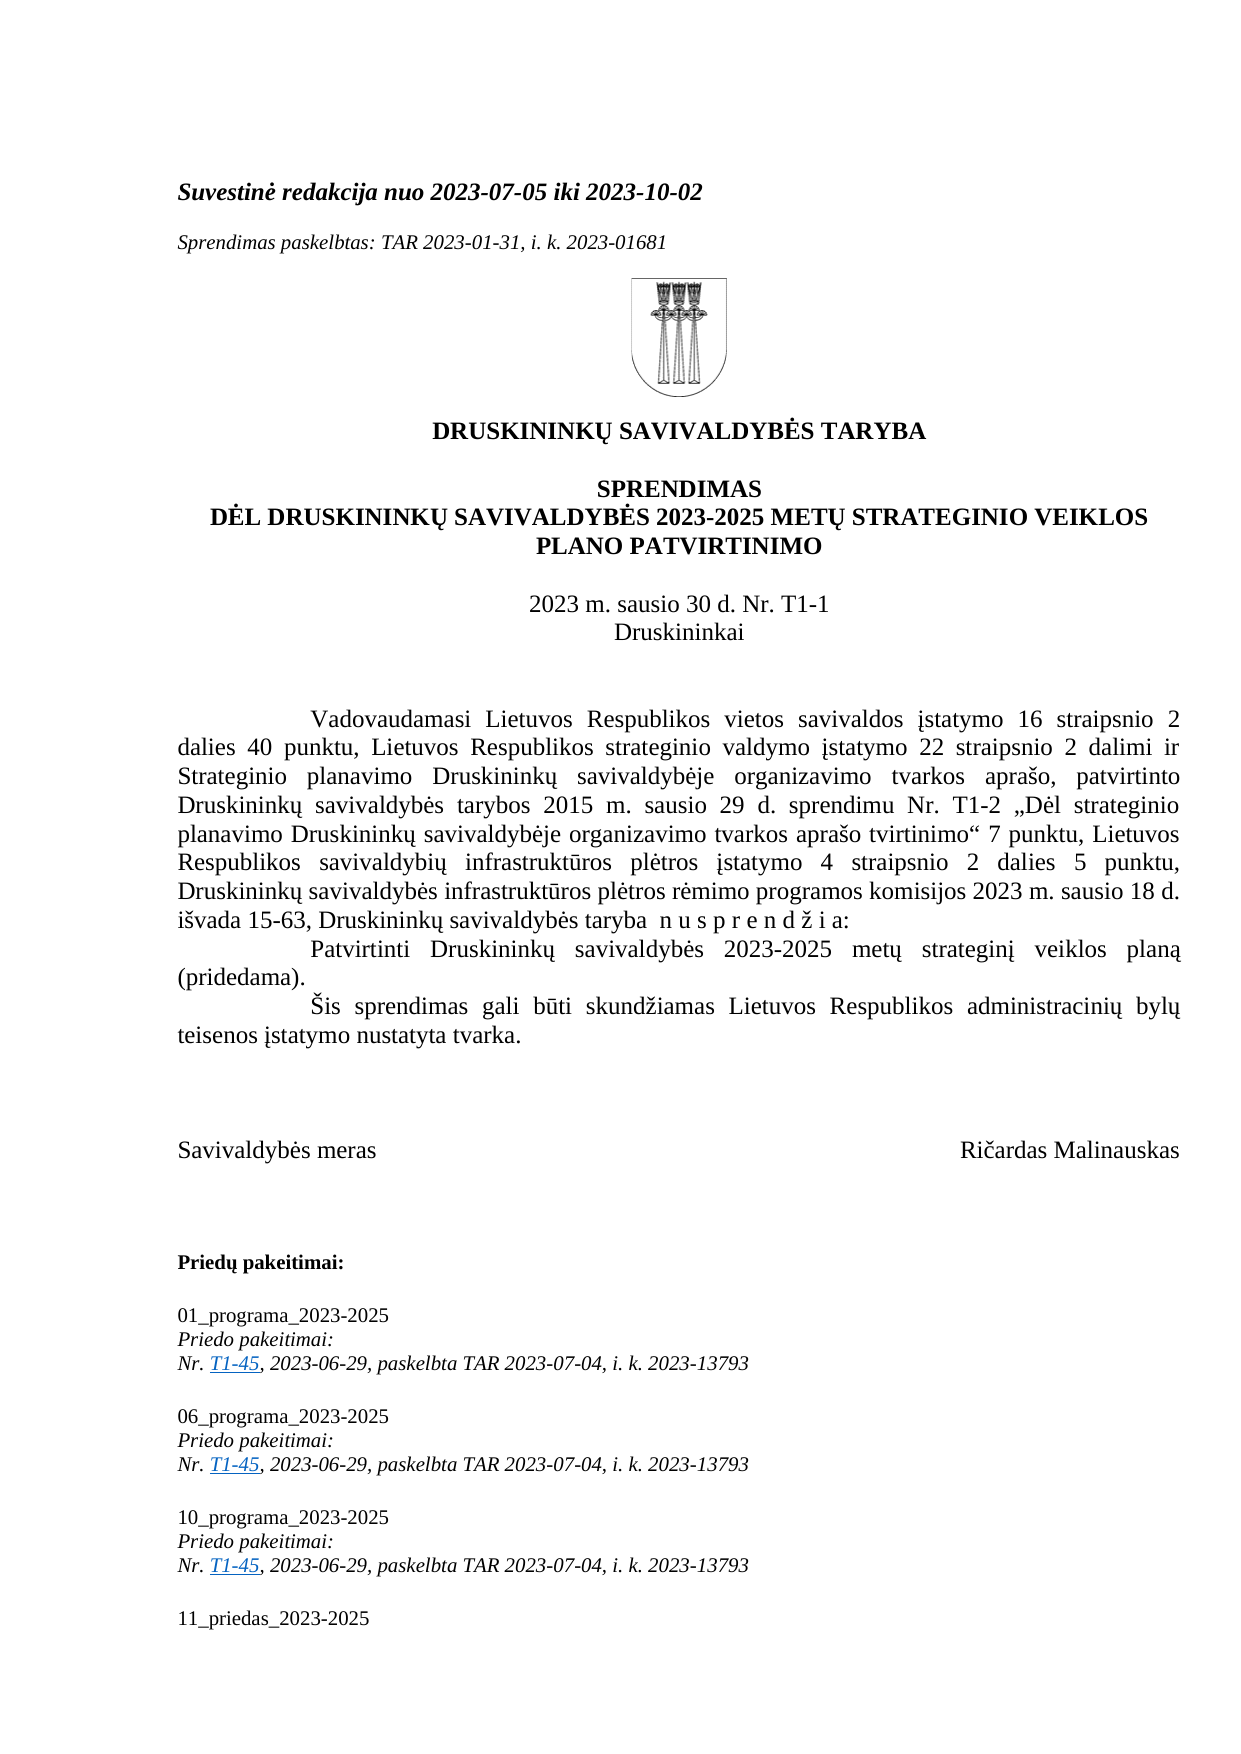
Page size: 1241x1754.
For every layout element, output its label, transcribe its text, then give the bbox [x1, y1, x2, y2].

text 06_programa_2023-2025 [177, 1404, 1181, 1428]
text 2023 m. sausio 30 d. Nr. T1-1 [177, 589, 1181, 617]
text Nr. T1-45, 2023-06-29, paskelbta TAR 2023-07-04, i. k. 2023-13793 [177, 1351, 1181, 1375]
text DRUSKININKŲ SAVIVALDYBĖS TARYBA [177, 416, 1181, 445]
text Priedo pakeitimai: [177, 1327, 1181, 1351]
subtitle Savivaldybės meras Ričardas Malinauskas [177, 1135, 1181, 1164]
text Priedo pakeitimai: [177, 1428, 1181, 1452]
text Vadovaudamasi Lietuvos Respublikos vietos savivaldos įstatymo 16 straipsnio 2 dalies 40 punktu, Lietuvos Respublikos strateginio valdymo įstatymo 22 straipsnio 2 dalimi ir Strateginio planavimo Druskininkų savivaldybėje organizavimo tvarkos aprašo, patvirtinto Druskininkų savivaldybės tarybos 2015 m. sausio 29 d. sprendimu Nr. T1-2 „Dėl strateginio planavimo Druskininkų savivaldybėje organizavimo tvarkos aprašo tvirtinimo“ 7 punktu, Lietuvos Respublikos savivaldybių infrastruktūros plėtros įstatymo 4 straipsnio 2 dalies 5 punktu, Druskininkų savivaldybės infrastruktūros plėtros rėmimo programos komisijos 2023 m. sausio 18 d. išvada 15-63, Druskininkų savivaldybės taryba n u s p r e n d ž i a: [177, 704, 1181, 934]
text Priedo pakeitimai: [177, 1529, 1181, 1553]
text Suvestinė redakcija nuo 2023-07-05 iki 2023-10-02 [177, 177, 1181, 206]
text DĖL DRUSKININKŲ SAVIVALDYBĖS 2023-2025 METŲ STRATEGINIO VEIKLOS PLANO PATVIRTINIMO [177, 502, 1181, 560]
text 01_programa_2023-2025 [177, 1303, 1181, 1327]
text Sprendimas paskelbtas: TAR 2023-01-31, i. k. 2023-01681 [177, 230, 1181, 254]
text Druskininkai [177, 617, 1181, 646]
text Šis sprendimas gali būti skundžiamas Lietuvos Respublikos administracinių bylų teisenos įstatymo nustatyta tvarka. [177, 991, 1181, 1049]
text Patvirtinti Druskininkų savivaldybės 2023-2025 metų strateginį veiklos planą (pridedama). [177, 934, 1181, 991]
text Nr. T1-45, 2023-06-29, paskelbta TAR 2023-07-04, i. k. 2023-13793 [177, 1452, 1181, 1476]
text Nr. T1-45, 2023-06-29, paskelbta TAR 2023-07-04, i. k. 2023-13793 [177, 1553, 1181, 1577]
text 10_programa_2023-2025 [177, 1505, 1181, 1529]
text SPRENDIMAS [177, 474, 1181, 502]
text 11_priedas_2023-2025 [177, 1606, 1181, 1630]
text Priedų pakeitimai: [177, 1250, 1181, 1274]
